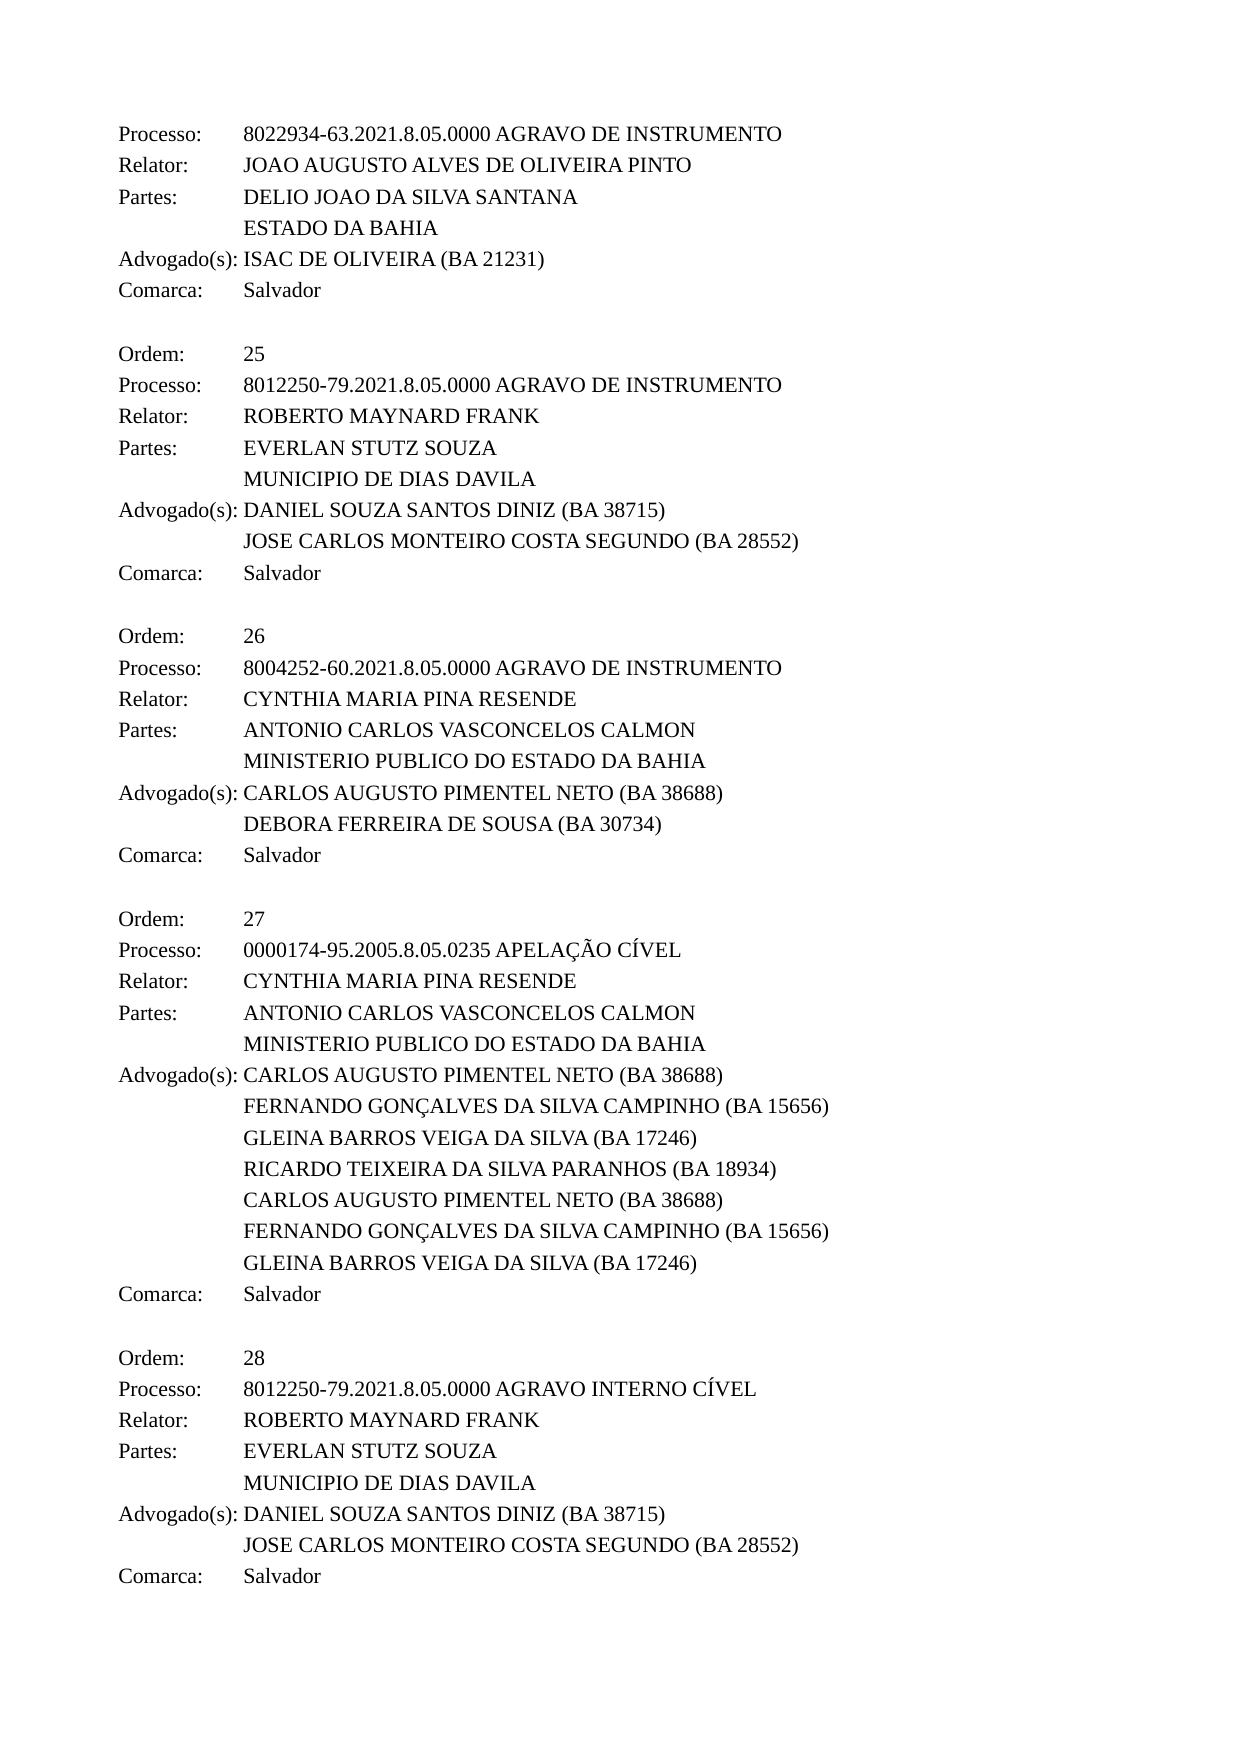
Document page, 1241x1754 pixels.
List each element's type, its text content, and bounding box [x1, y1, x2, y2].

table_cell Partes: [118, 997, 243, 1028]
table_cell ROBERTO MAYNARD FRANK [243, 401, 1240, 432]
table_cell Salvador [243, 1560, 1240, 1591]
table_cell JOSE CARLOS MONTEIRO COSTA SEGUNDO (BA 28552) [243, 1529, 1240, 1560]
table_cell Processo: [118, 934, 243, 965]
table_cell Advogado(s): [118, 243, 243, 274]
table_cell DELIO JOAO DA SILVA SANTANA [243, 181, 1240, 212]
table_cell [118, 1153, 243, 1184]
table_cell EVERLAN STUTZ SOUZA [243, 432, 1240, 463]
table_cell 8012250-79.2021.8.05.0000 AGRAVO DE INSTRUMENTO [243, 369, 1240, 401]
table_header Ordem: [118, 620, 243, 652]
table_cell ESTADO DA BAHIA [243, 212, 1240, 243]
table_cell CYNTHIA MARIA PINA RESENDE [243, 965, 1240, 997]
table_cell Processo: [118, 118, 243, 149]
table_cell 0000174-95.2005.8.05.0235 APELAÇÃO CÍVEL [243, 934, 1240, 965]
table_cell ROBERTO MAYNARD FRANK [243, 1404, 1240, 1435]
table_header 27 [243, 903, 1240, 934]
table_cell Advogado(s): [118, 777, 243, 808]
table_cell [118, 1090, 243, 1122]
table_cell Comarca: [118, 839, 243, 870]
table_header 25 [243, 338, 1240, 369]
table_header Ordem: [118, 1341, 243, 1373]
table_header Ordem: [118, 338, 243, 369]
table_cell CYNTHIA MARIA PINA RESENDE [243, 683, 1240, 714]
table_cell Partes: [118, 1435, 243, 1466]
table_cell [118, 1184, 243, 1215]
table_cell Comarca: [118, 274, 243, 306]
table_cell JOAO AUGUSTO ALVES DE OLIVEIRA PINTO [243, 149, 1240, 181]
table_cell Salvador [243, 839, 1240, 870]
table_cell MUNICIPIO DE DIAS DAVILA [243, 463, 1240, 494]
table_cell Comarca: [118, 1278, 243, 1309]
table_cell Partes: [118, 181, 243, 212]
table_cell Processo: [118, 652, 243, 683]
table_cell ISAC DE OLIVEIRA (BA 21231) [243, 243, 1240, 274]
table_cell FERNANDO GONÇALVES DA SILVA CAMPINHO (BA 15656) [243, 1215, 1240, 1247]
table_cell Relator: [118, 683, 243, 714]
table_cell Partes: [118, 714, 243, 745]
table_cell DEBORA FERREIRA DE SOUSA (BA 30734) [243, 808, 1240, 839]
table_cell ANTONIO CARLOS VASCONCELOS CALMON [243, 714, 1240, 745]
table_cell 8004252-60.2021.8.05.0000 AGRAVO DE INSTRUMENTO [243, 652, 1240, 683]
table_header Ordem: [118, 903, 243, 934]
table_cell MUNICIPIO DE DIAS DAVILA [243, 1466, 1240, 1498]
table_cell Salvador [243, 1278, 1240, 1309]
table_cell [118, 212, 243, 243]
table_cell RICARDO TEIXEIRA DA SILVA PARANHOS (BA 18934) [243, 1153, 1240, 1184]
table_cell Advogado(s): [118, 1059, 243, 1090]
table_cell [118, 1247, 243, 1278]
table_cell Advogado(s): [118, 494, 243, 526]
table_cell Comarca: [118, 1560, 243, 1591]
table_cell [118, 1529, 243, 1560]
table_cell [118, 1122, 243, 1153]
table_cell CARLOS AUGUSTO PIMENTEL NETO (BA 38688) [243, 1059, 1240, 1090]
table_cell Processo: [118, 369, 243, 401]
table_cell Advogado(s): [118, 1498, 243, 1529]
table_header 26 [243, 620, 1240, 652]
table_cell [118, 463, 243, 494]
table_cell [118, 745, 243, 777]
table_cell Relator: [118, 149, 243, 181]
table_cell Relator: [118, 401, 243, 432]
table_cell DANIEL SOUZA SANTOS DINIZ (BA 38715) [243, 1498, 1240, 1529]
table_cell [118, 1466, 243, 1498]
table_cell [118, 1028, 243, 1059]
table_cell MINISTERIO PUBLICO DO ESTADO DA BAHIA [243, 1028, 1240, 1059]
table_cell 8022934-63.2021.8.05.0000 AGRAVO DE INSTRUMENTO [243, 118, 1240, 149]
table_cell CARLOS AUGUSTO PIMENTEL NETO (BA 38688) [243, 777, 1240, 808]
table_cell Salvador [243, 274, 1240, 306]
table_cell [118, 526, 243, 557]
table_cell JOSE CARLOS MONTEIRO COSTA SEGUNDO (BA 28552) [243, 526, 1240, 557]
table_cell MINISTERIO PUBLICO DO ESTADO DA BAHIA [243, 745, 1240, 777]
table_cell Partes: [118, 432, 243, 463]
table_cell Processo: [118, 1373, 243, 1404]
table_cell EVERLAN STUTZ SOUZA [243, 1435, 1240, 1466]
table_cell Relator: [118, 1404, 243, 1435]
table_cell Salvador [243, 557, 1240, 588]
table_cell [118, 808, 243, 839]
table_cell GLEINA BARROS VEIGA DA SILVA (BA 17246) [243, 1247, 1240, 1278]
table_cell DANIEL SOUZA SANTOS DINIZ (BA 38715) [243, 494, 1240, 526]
table_cell GLEINA BARROS VEIGA DA SILVA (BA 17246) [243, 1122, 1240, 1153]
table_header 28 [243, 1341, 1240, 1373]
table_cell ANTONIO CARLOS VASCONCELOS CALMON [243, 997, 1240, 1028]
table_cell 8012250-79.2021.8.05.0000 AGRAVO INTERNO CÍVEL [243, 1373, 1240, 1404]
table_cell Comarca: [118, 557, 243, 588]
table_cell Relator: [118, 965, 243, 997]
table_cell FERNANDO GONÇALVES DA SILVA CAMPINHO (BA 15656) [243, 1090, 1240, 1122]
table_cell CARLOS AUGUSTO PIMENTEL NETO (BA 38688) [243, 1184, 1240, 1215]
table_cell [118, 1215, 243, 1247]
